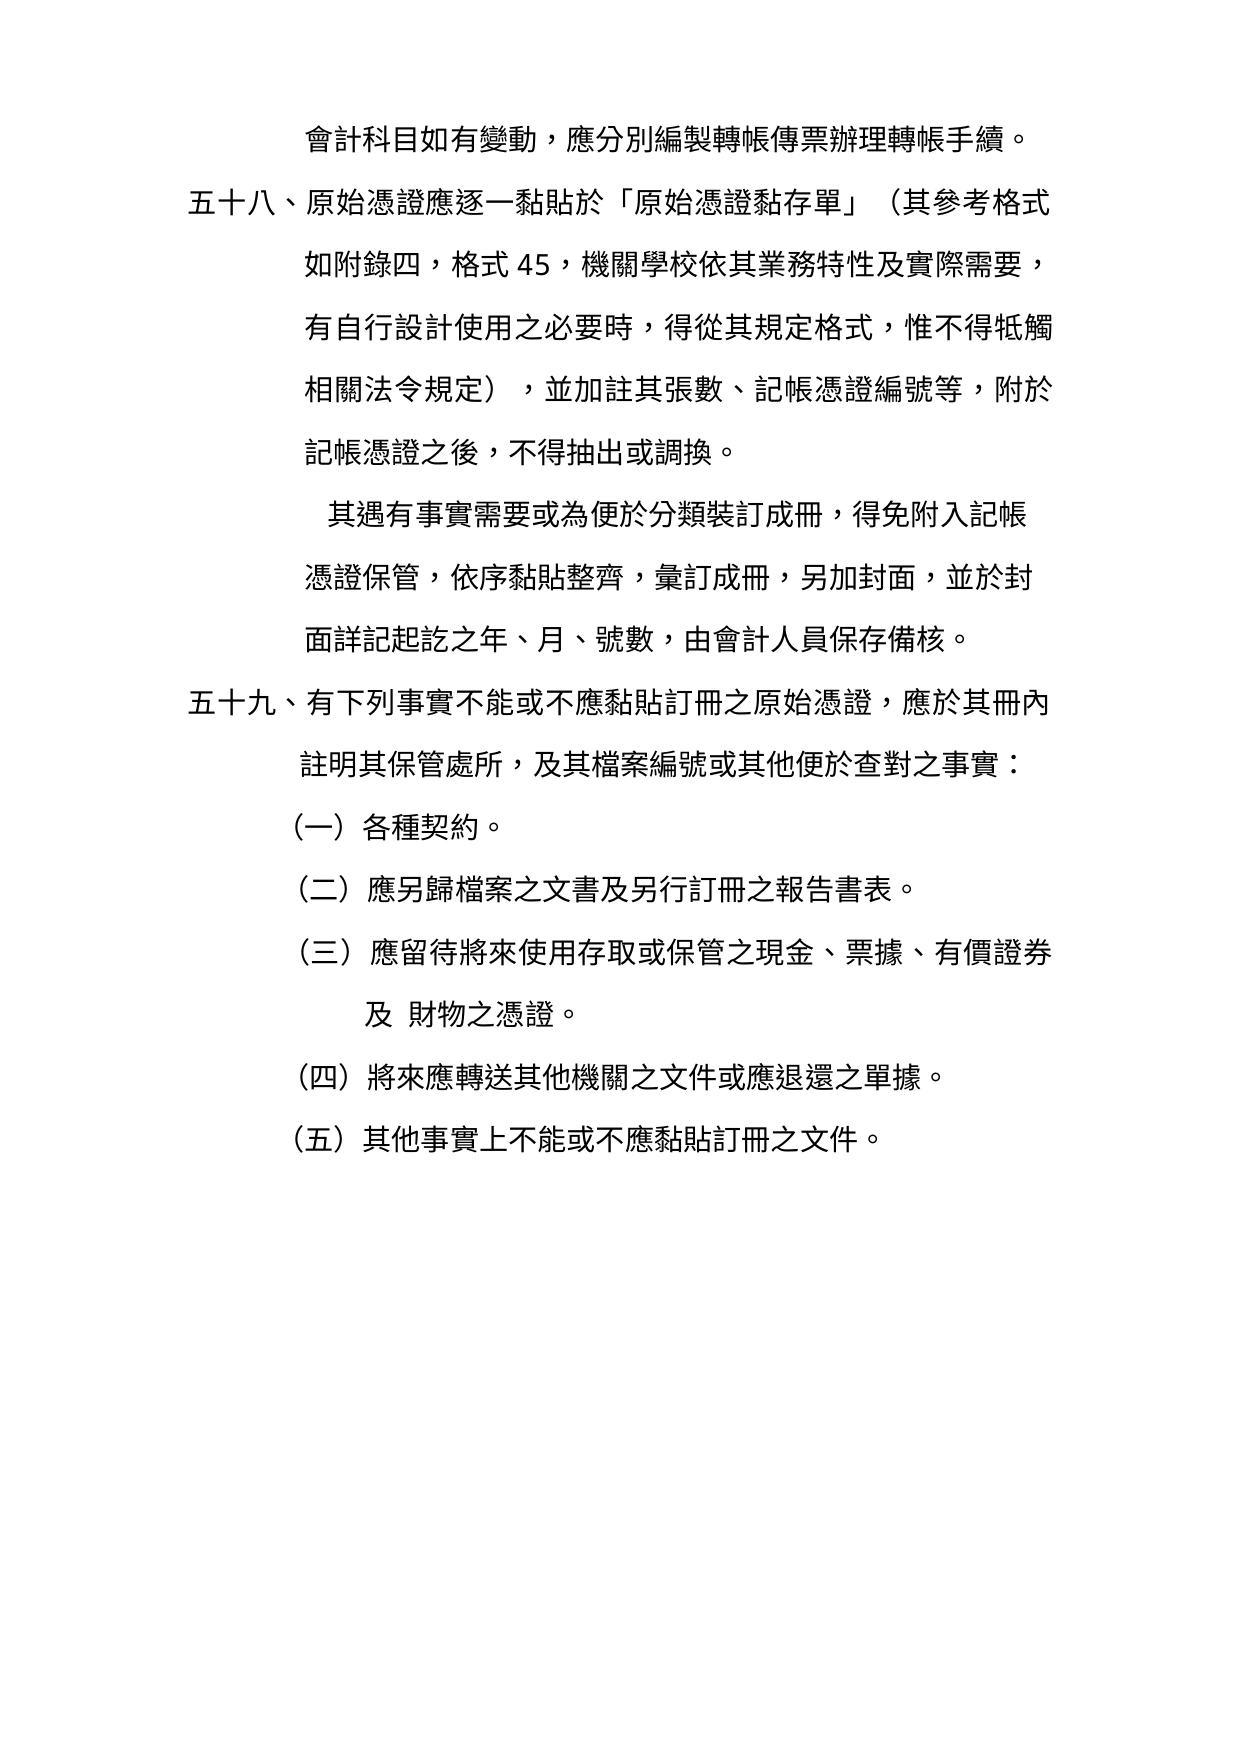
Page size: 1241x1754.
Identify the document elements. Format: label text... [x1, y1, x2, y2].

text 會計科目如有變動，應分別編製轉帳傳票辦理轉帳手續。 [187, 96, 1053, 159]
text （四）將來應轉送其他機關之文件或應退還之單據。 [262, 1034, 1053, 1096]
text （二）應另歸檔案之文書及另行訂冊之報告書表。 [262, 846, 1053, 909]
text （三）應留待將來使用存取或保管之現金、票據、有價證券及 財物之憑證。 [262, 909, 1053, 1034]
text 五十九、有下列事實不能或不應黏貼訂冊之原始憑證，應於其冊內註明其保管處所，及其檔案編號或其他便於查對之事實： [187, 659, 1053, 784]
text 其遇有事實需要或為便於分類裝訂成冊，得免附入記帳憑證保管，依序黏貼整齊，彙訂成冊，另加封面，並於封面詳記起訖之年、月、號數，由會計人員保存備核。 [187, 471, 1053, 659]
text （五）其他事實上不能或不應黏貼訂冊之文件。 [187, 1096, 1053, 1159]
text 五十八、原始憑證應逐一黏貼於「原始憑證黏存單」（其參考格式如附錄四，格式45，機關學校依其業務特性及實際需要，有自行設計使用之必要時，得從其規定格式，惟不得牴觸相關法令規定），並加註其張數、記帳憑證編號等，附於記帳憑證之後，不得抽出或調換。 [187, 159, 1053, 471]
text （一）各種契約。 [187, 784, 1053, 846]
